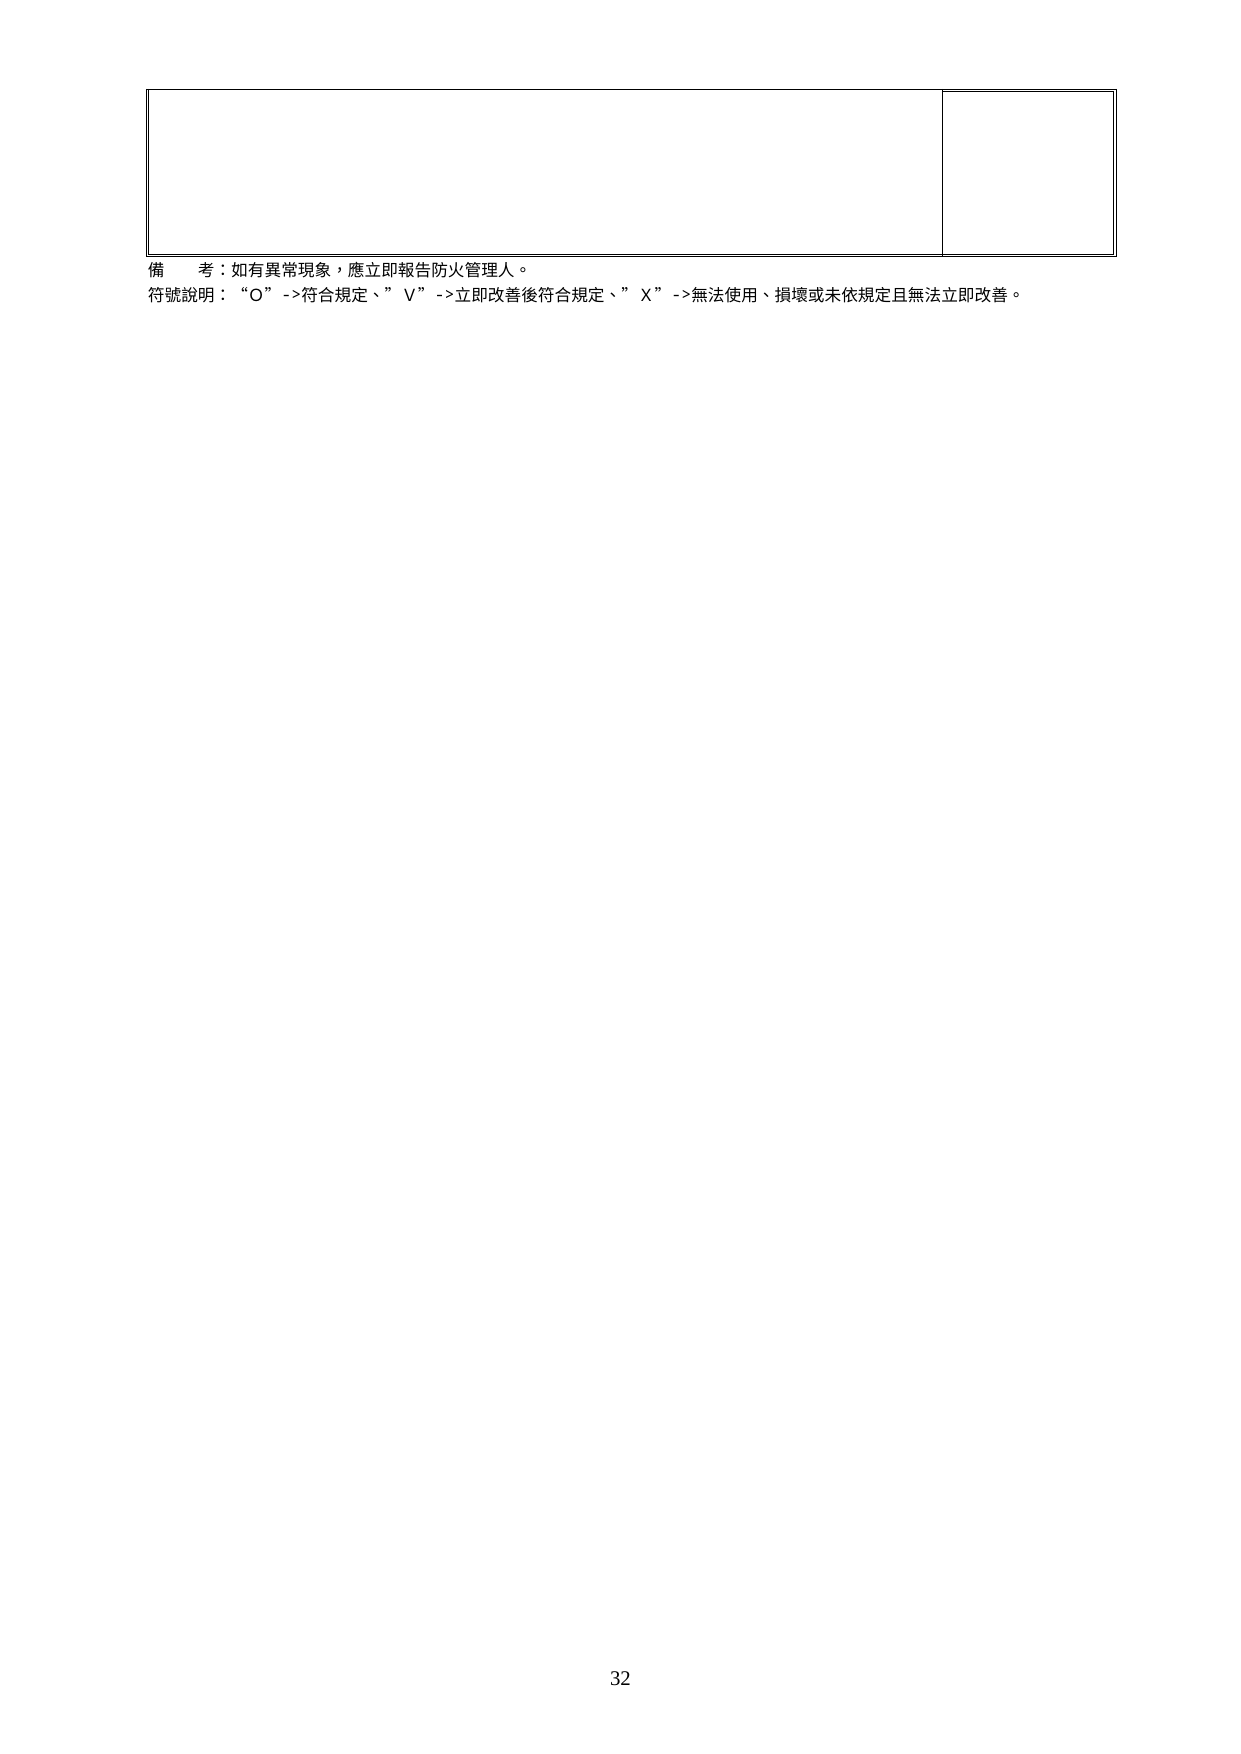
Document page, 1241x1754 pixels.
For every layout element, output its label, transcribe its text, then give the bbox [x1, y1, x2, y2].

text 備 考：如有異常現象，應立即報告防火管理人。 [148, 257, 1092, 281]
table_cell [149, 90, 942, 254]
text 符號說明：“Ｏ”->符合規定、”Ｖ”->立即改善後符合規定、”Ｘ”->無法使用、損壞或未依規定且無法立即改善。 [148, 281, 1092, 306]
table_cell [943, 92, 1113, 254]
